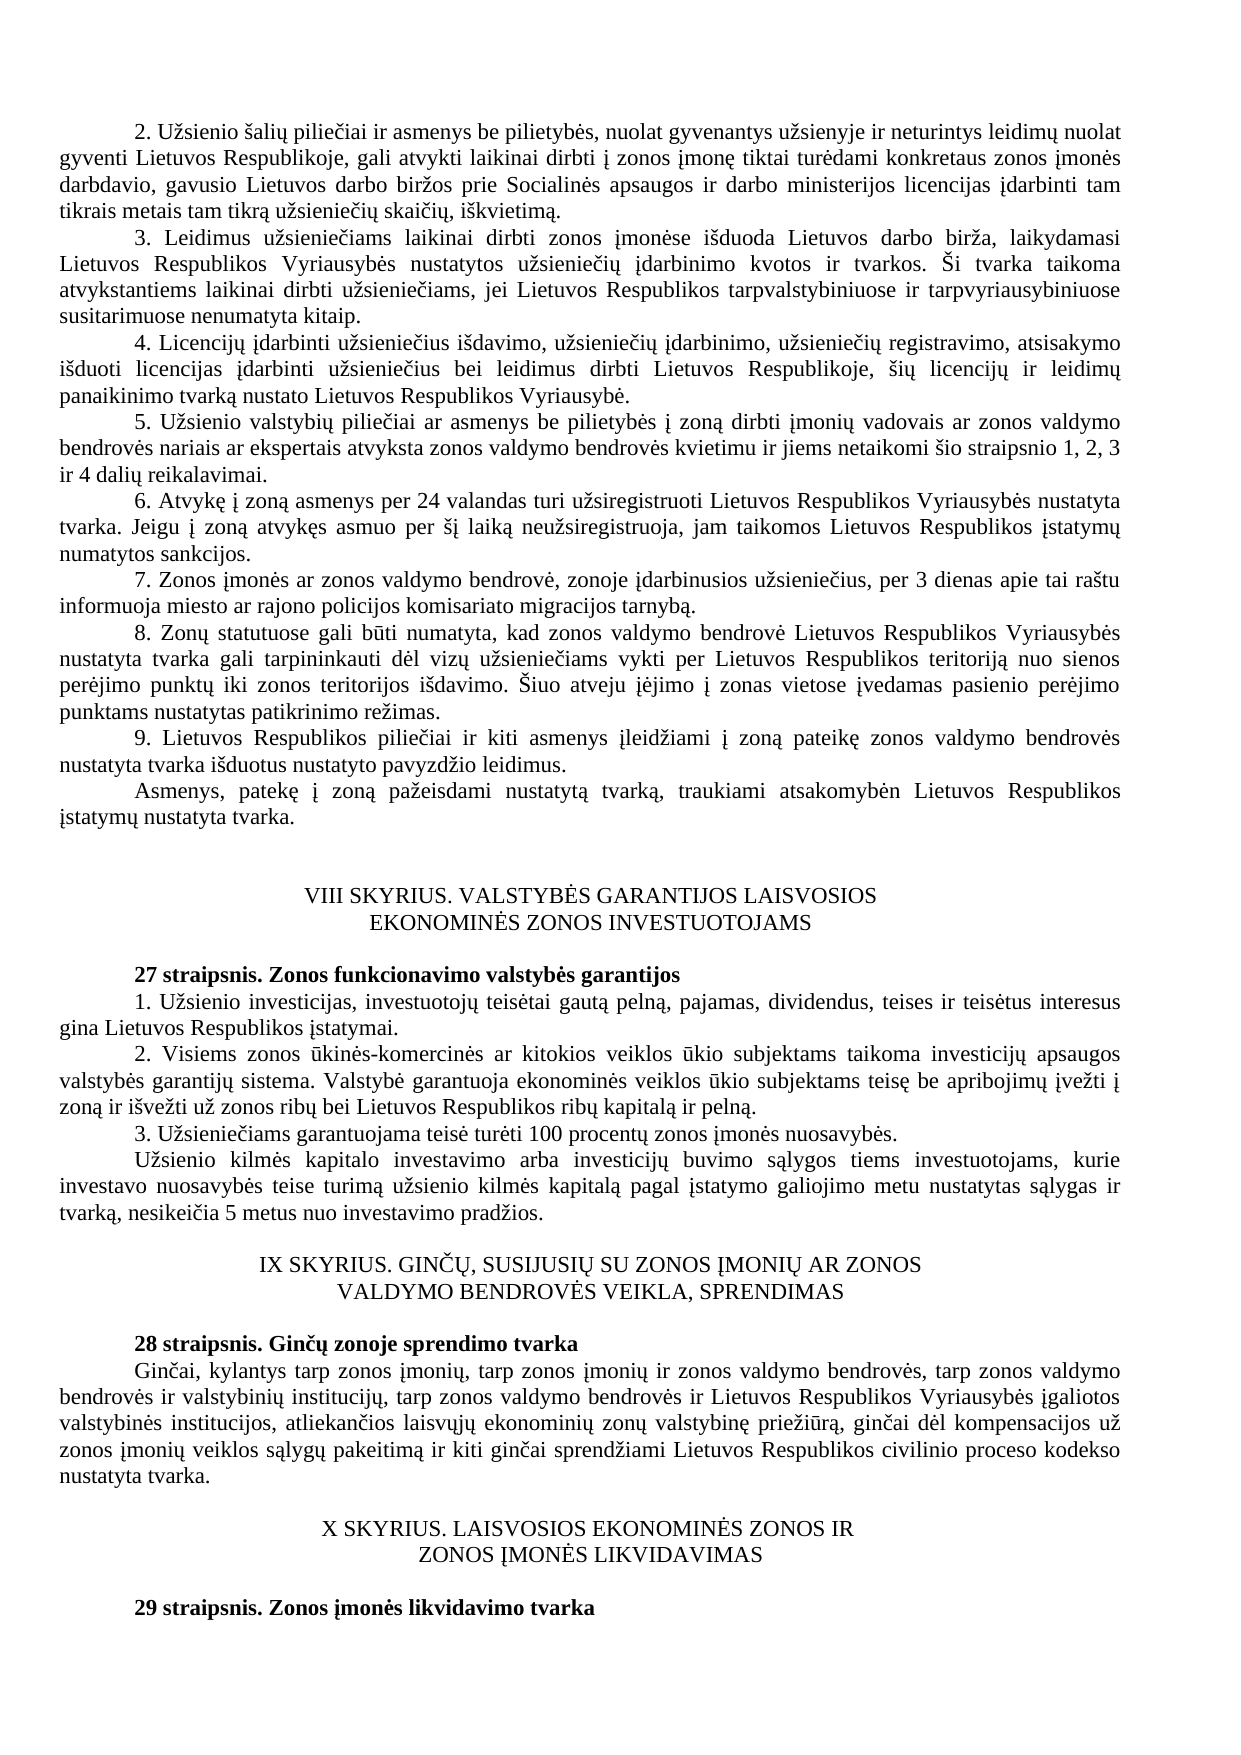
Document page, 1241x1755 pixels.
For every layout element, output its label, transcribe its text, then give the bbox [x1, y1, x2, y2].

text EKONOMINĖS ZONOS INVESTUOTOJAMS [59, 909, 1122, 935]
text 27 straipsnis. Zonos funkcionavimo valstybės garantijos [59, 961, 1122, 988]
text 2. Visiems zonos ūkinės-komercinės ar kitokios veiklos ūkio subjektams taikoma investicijų apsaugos valstybės garantijų sistema. Valstybė garantuoja ekonominės veiklos ūkio subjektams teisę be apribojimų įvežti į zoną ir išvežti už zonos ribų bei Lietuvos Respublikos ribų kapitalą ir pelną. [59, 1041, 1122, 1119]
text 3. Leidimus užsieniečiams laikinai dirbti zonos įmonėse išduoda Lietuvos darbo birža, laikydamasi Lietuvos Respublikos Vyriausybės nustatytos užsieniečių įdarbinimo kvotos ir tvarkos. Ši tvarka taikoma atvykstantiems laikinai dirbti užsieniečiams, jei Lietuvos Respublikos tarpvalstybiniuose ir tarpvyriausybiniuose susitarimuose nenumatyta kitaip. [59, 223, 1122, 329]
text 6. Atvykę į zoną asmenys per 24 valandas turi užsiregistruoti Lietuvos Respublikos Vyriausybės nustatyta tvarka. Jeigu į zoną atvykęs asmuo per šį laiką neužsiregistruoja, jam taikomos Lietuvos Respublikos įstatymų numatytos sankcijos. [59, 487, 1122, 566]
text 1. Užsienio investicijas, investuotojų teisėtai gautą pelną, pajamas, dividendus, teises ir teisėtus interesus gina Lietuvos Respublikos įstatymai. [59, 988, 1122, 1041]
text 9. Lietuvos Respublikos piliečiai ir kiti asmenys įleidžiami į zoną pateikę zonos valdymo bendrovės nustatyta tvarka išduotus nustatyto pavyzdžio leidimus. [59, 724, 1122, 777]
text ZONOS ĮMONĖS LIKVIDAVIMAS [59, 1541, 1122, 1568]
text IX SKYRIUS. GINČŲ, SUSIJUSIŲ SU ZONOS ĮMONIŲ AR ZONOS [59, 1251, 1122, 1278]
text VALDYMO BENDROVĖS VEIKLA, SPRENDIMAS [59, 1278, 1122, 1304]
text Užsienio kilmės kapitalo investavimo arba investicijų buvimo sąlygos tiems investuotojams, kurie investavo nuosavybės teise turimą užsienio kilmės kapitalą pagal įstatymo galiojimo metu nustatytas sąlygas ir tvarką, nesikeičia 5 metus nuo investavimo pradžios. [59, 1146, 1122, 1225]
text 29 straipsnis. Zonos įmonės likvidavimo tvarka [59, 1594, 1122, 1620]
text 7. Zonos įmonės ar zonos valdymo bendrovė, zonoje įdarbinusios užsieniečius, per 3 dienas apie tai raštu informuoja miesto ar rajono policijos komisariato migracijos tarnybą. [59, 566, 1122, 619]
text Asmenys, patekę į zoną pažeisdami nustatytą tvarką, traukiami atsakomybėn Lietuvos Respublikos įstatymų nustatyta tvarka. [59, 777, 1122, 830]
text 2. Užsienio šalių piliečiai ir asmenys be pilietybės, nuolat gyvenantys užsienyje ir neturintys leidimų nuolat gyventi Lietuvos Respublikoje, gali atvykti laikinai dirbti į zonos įmonę tiktai turėdami konkretaus zonos įmonės darbdavio, gavusio Lietuvos darbo biržos prie Socialinės apsaugos ir darbo ministerijos licencijas įdarbinti tam tikrais metais tam tikrą užsieniečių skaičių, iškvietimą. [59, 118, 1122, 223]
text 8. Zonų statutuose gali būti numatyta, kad zonos valdymo bendrovė Lietuvos Respublikos Vyriausybės nustatyta tvarka gali tarpininkauti dėl vizų užsieniečiams vykti per Lietuvos Respublikos teritoriją nuo sienos perėjimo punktų iki zonos teritorijos išdavimo. Šiuo atveju įėjimo į zonas vietose įvedamas pasienio perėjimo punktams nustatytas patikrinimo režimas. [59, 619, 1122, 724]
text 5. Užsienio valstybių piliečiai ar asmenys be pilietybės į zoną dirbti įmonių vadovais ar zonos valdymo bendrovės nariais ar ekspertais atvyksta zonos valdymo bendrovės kvietimu ir jiems netaikomi šio straipsnio 1, 2, 3 ir 4 dalių reikalavimai. [59, 408, 1122, 487]
text 4. Licencijų įdarbinti užsieniečius išdavimo, užsieniečių įdarbinimo, užsieniečių registravimo, atsisakymo išduoti licencijas įdarbinti užsieniečius bei leidimus dirbti Lietuvos Respublikoje, šių licencijų ir leidimų panaikinimo tvarką nustato Lietuvos Respublikos Vyriausybė. [59, 329, 1122, 408]
text X SKYRIUS. LAISVOSIOS EKONOMINĖS ZONOS IR [59, 1515, 1122, 1541]
text 3. Užsieniečiams garantuojama teisė turėti 100 procentų zonos įmonės nuosavybės. [59, 1119, 1122, 1146]
text Ginčai, kylantys tarp zonos įmonių, tarp zonos įmonių ir zonos valdymo bendrovės, tarp zonos valdymo bendrovės ir valstybinių institucijų, tarp zonos valdymo bendrovės ir Lietuvos Respublikos Vyriausybės įgaliotos valstybinės institucijos, atliekančios laisvųjų ekonominių zonų valstybinę priežiūrą, ginčai dėl kompensacijos už zonos įmonių veiklos sąlygų pakeitimą ir kiti ginčai sprendžiami Lietuvos Respublikos civilinio proceso kodekso nustatyta tvarka. [59, 1357, 1122, 1488]
text 28 straipsnis. Ginčų zonoje sprendimo tvarka [59, 1330, 1122, 1357]
text VIII SKYRIUS. VALSTYBĖS GARANTIJOS LAISVOSIOS [59, 882, 1122, 909]
